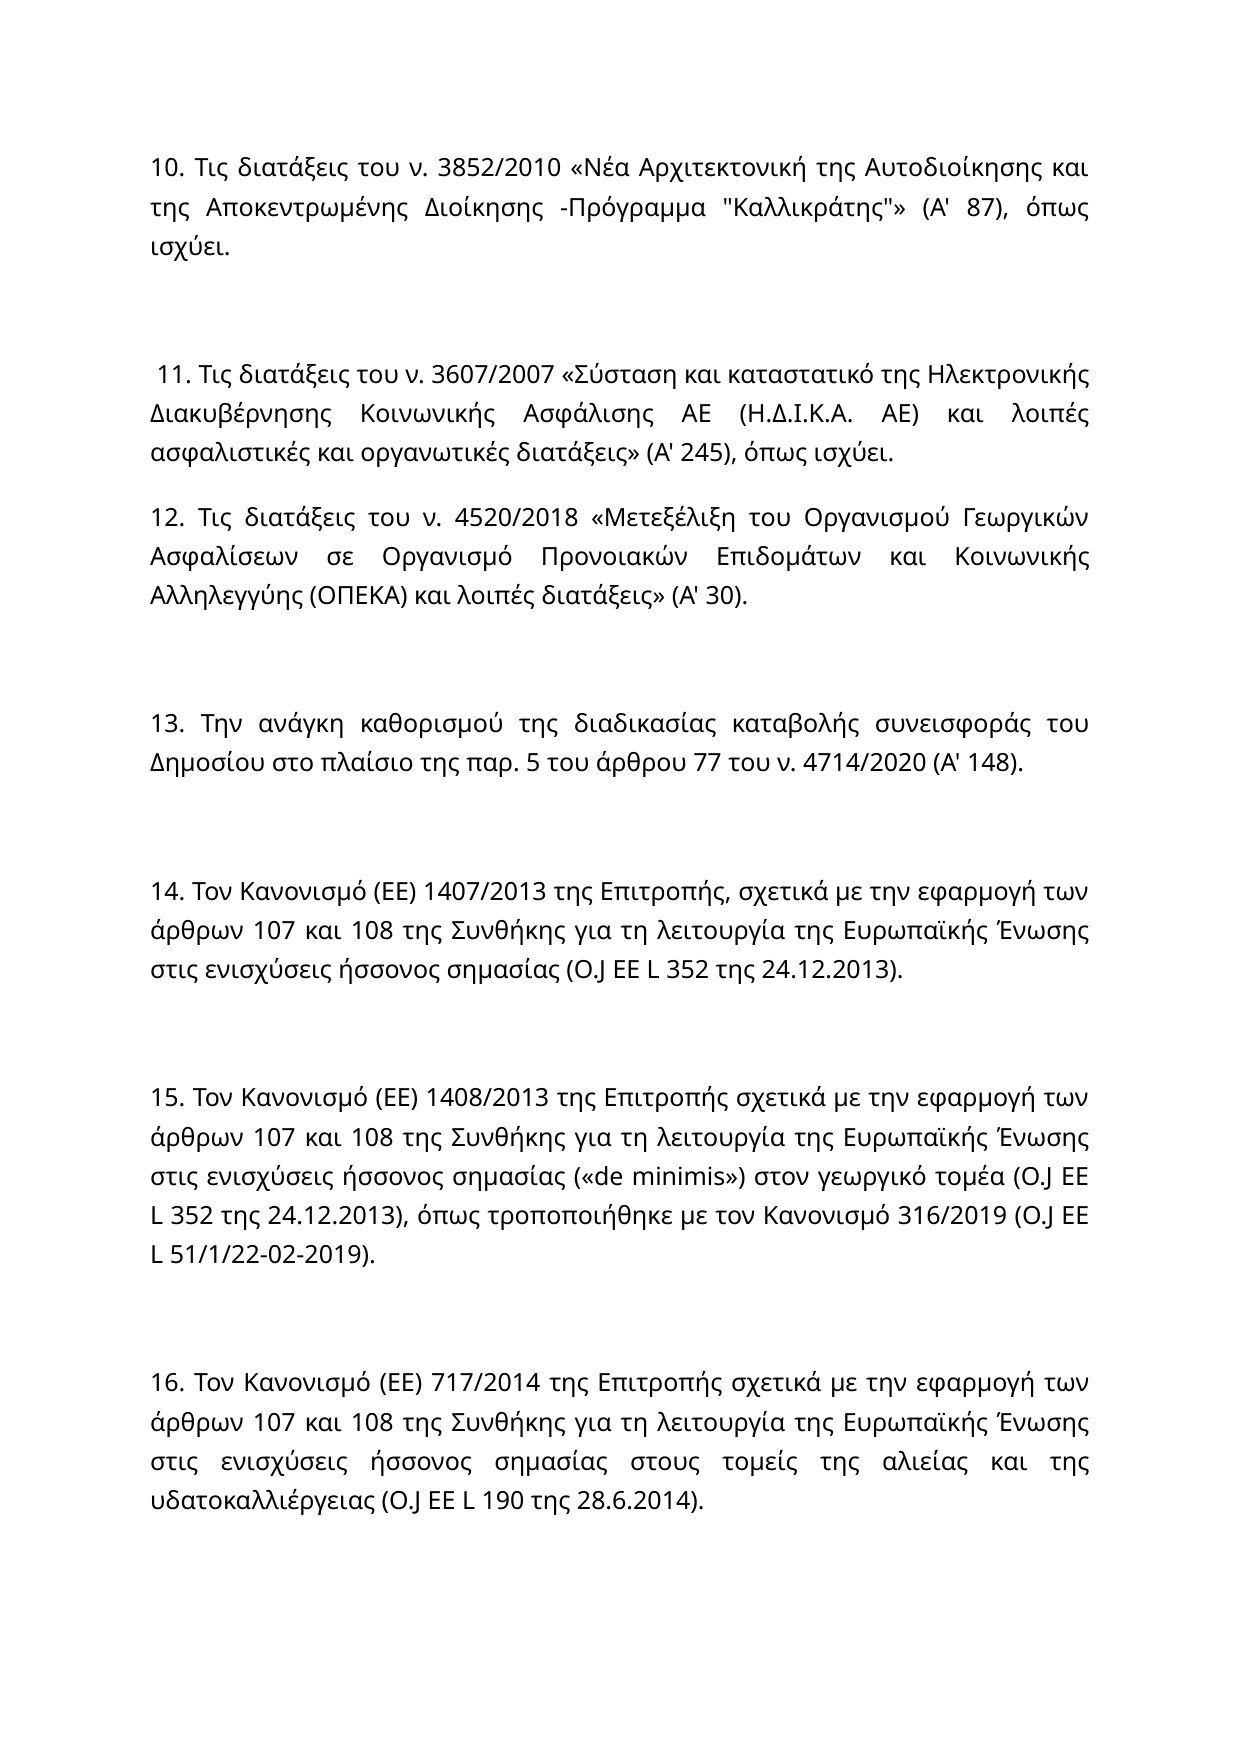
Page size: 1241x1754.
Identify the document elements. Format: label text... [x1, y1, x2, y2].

text 11. Τις διατάξεις του ν. 3607/2007 «Σύσταση και καταστατικό της Ηλεκτρονικής Διακυβέρνησης Κοινωνικής Ασφάλισης ΑΕ (Η.Δ.Ι.Κ.Α. ΑΕ) και λοιπές ασφαλιστικές και οργανωτικές διατάξεις» (Α' 245), όπως ισχύει. [150, 357, 1090, 469]
text 13. Την ανάγκη καθορισμού της διαδικασίας καταβολής συνεισφοράς του Δημοσίου στο πλαίσιο της παρ. 5 του άρθρου 77 του ν. 4714/2020 (Α' 148). [150, 706, 1090, 779]
text 10. Τις διατάξεις του ν. 3852/2010 «Νέα Αρχιτεκτονική της Αυτοδιοίκησης και της Αποκεντρωμένης Διοίκησης -Πρόγραμμα "Καλλικράτης"» (Α' 87), όπως ισχύει. [150, 150, 1090, 262]
text 15. Τον Κανονισμό (ΕΕ) 1408/2013 της Επιτροπής σχετικά με την εφαρμογή των άρθρων 107 και 108 της Συνθήκης για τη λειτουργία της Ευρωπαϊκής Ένωσης στις ενισχύσεις ήσσονος σημασίας («de minimis») στον γεωργικό τομέα (O.J ΕΕ L 352 της 24.12.2013), όπως τροποποιήθηκε με τον Κανονισμό 316/2019 (O.J EE L 51/1/22-02-2019). [150, 1080, 1090, 1271]
text 16. Τον Κανονισμό (ΕΕ) 717/2014 της Επιτροπής σχετικά με την εφαρμογή των άρθρων 107 και 108 της Συνθήκης για τη λειτουργία της Ευρωπαϊκής Ένωσης στις ενισχύσεις ήσσονος σημασίας στους τομείς της αλιείας και της υδατοκαλλιέργειας (O.J ΕΕ L 190 της 28.6.2014). [150, 1365, 1090, 1517]
text 14. Τον Κανονισμό (ΕΕ) 1407/2013 της Επιτροπής, σχετικά με την εφαρμογή των άρθρων 107 και 108 της Συνθήκης για τη λειτουργία της Ευρωπαϊκής Ένωσης στις ενισχύσεις ήσσονος σημασίας (O.J ΕΕ L 352 της 24.12.2013). [150, 873, 1090, 986]
text 12. Τις διατάξεις του ν. 4520/2018 «Μετεξέλιξη του Οργανισμού Γεωργικών Ασφαλίσεων σε Οργανισμό Προνοιακών Επιδομάτων και Κοινωνικής Αλληλεγγύης (ΟΠΕΚΑ) και λοιπές διατάξεις» (Α' 30). [150, 499, 1090, 612]
